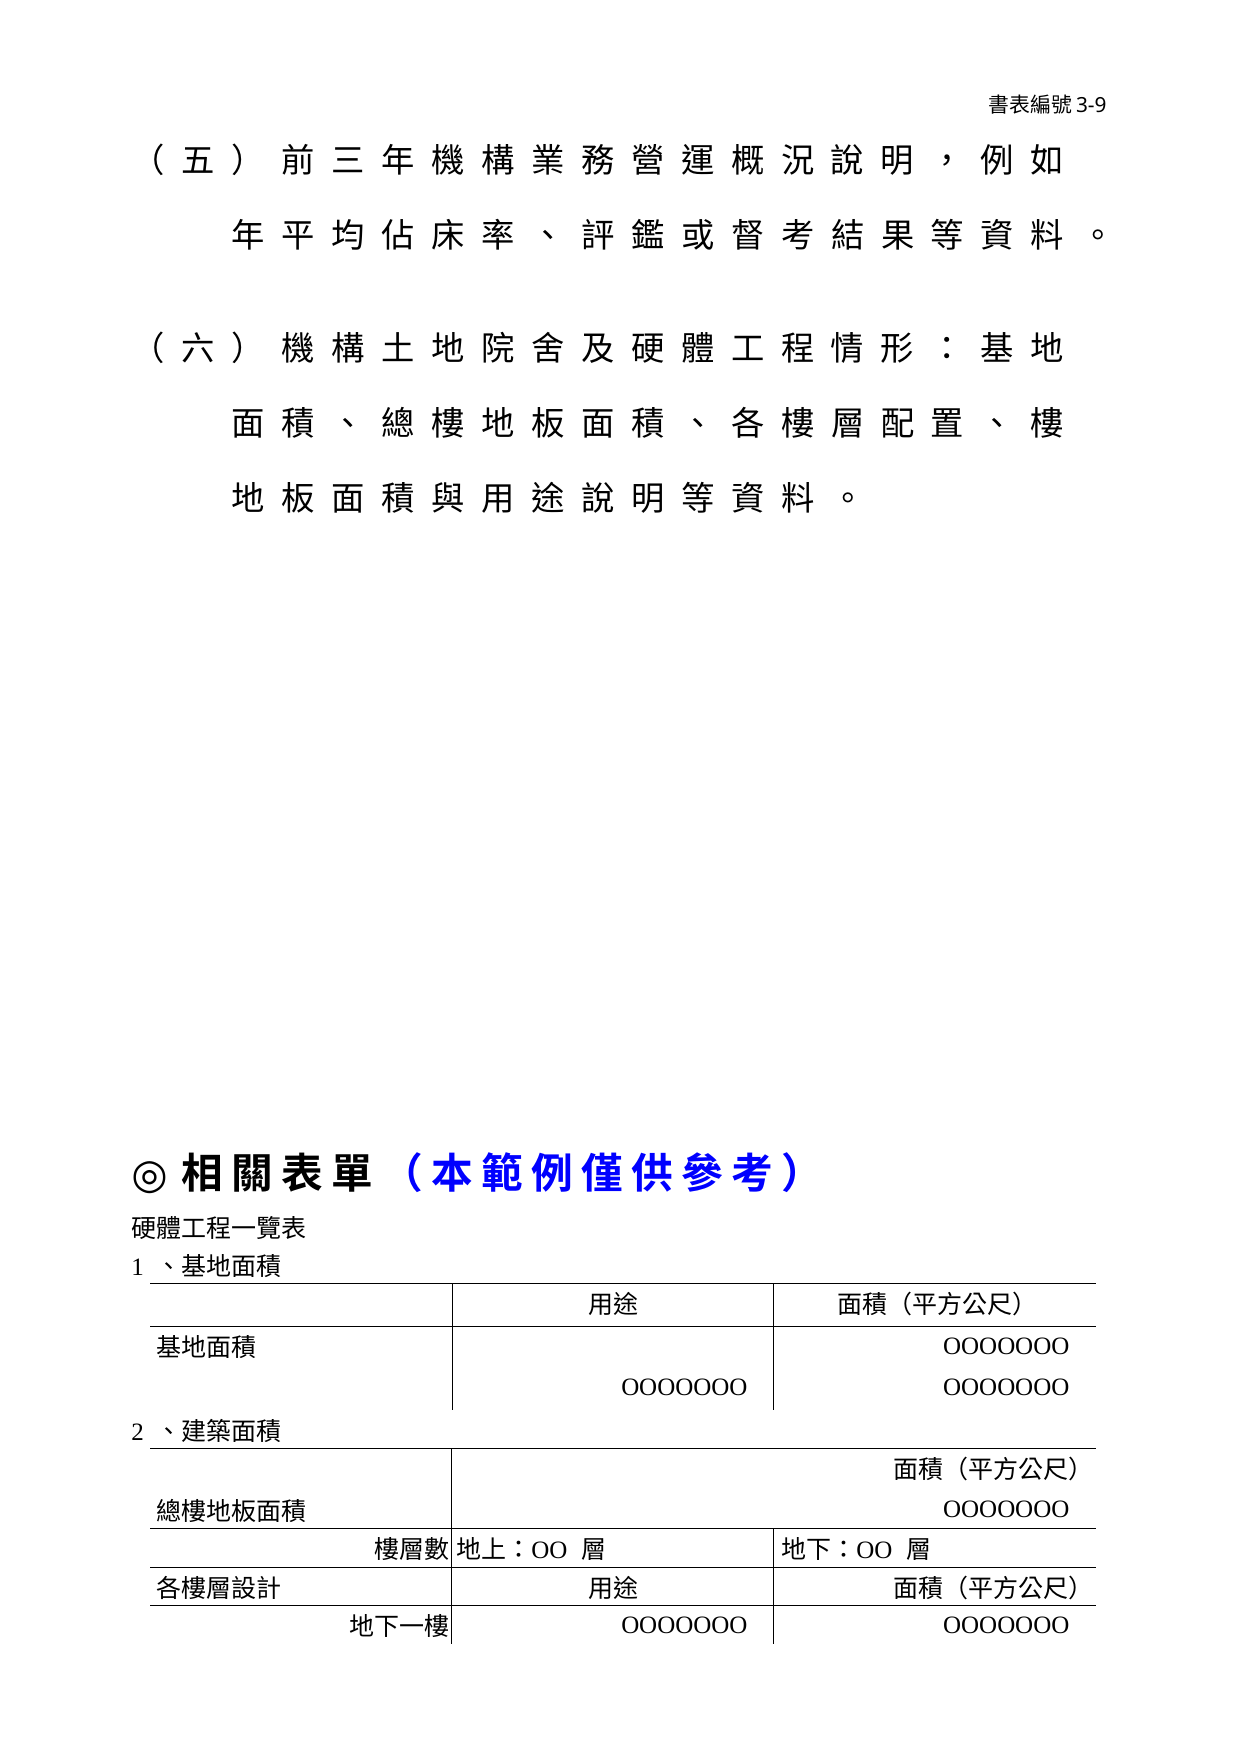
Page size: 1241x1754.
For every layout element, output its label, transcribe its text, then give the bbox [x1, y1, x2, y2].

table_header 用途 [453, 1284, 773, 1326]
table_cell 各樓層設計 [150, 1568, 451, 1605]
table_cell 用途 [452, 1568, 773, 1605]
text 1、基地面積 [131, 1246, 1106, 1283]
text 2、建築面積 [131, 1410, 1106, 1448]
table_cell OOOOOOO [452, 1606, 773, 1644]
table_cell 地下一樓 [150, 1606, 451, 1644]
table_cell 樓層數 [150, 1529, 451, 1567]
table_cell 面積（平方公尺） [774, 1568, 1096, 1605]
table_header 面積（平方公尺） [452, 1449, 1096, 1491]
table_cell 地下：OO層 [774, 1529, 1096, 1567]
table_cell [453, 1327, 773, 1369]
table_cell OOOOOOO [774, 1369, 1096, 1410]
table_cell 基地面積 [150, 1327, 452, 1369]
table_cell 總樓地板面積 [150, 1491, 451, 1528]
table_cell 地上：OO層 [452, 1529, 773, 1567]
table_header [150, 1284, 452, 1326]
table_cell OOOOOOO [453, 1369, 773, 1410]
table_header 面積（平方公尺） [774, 1284, 1096, 1326]
text 硬體工程一覽表 [131, 1208, 1106, 1246]
table_cell [150, 1369, 452, 1410]
text ◎相關表單（本範例僅供參考） [131, 1133, 1106, 1208]
text （六）機構土地院舍及硬體工程情形：基地面積、總樓地板面積、各樓層配置、樓地板面積與用途說明等資料。 [131, 308, 1106, 533]
table_cell OOOOOOO [452, 1491, 1096, 1528]
text （五）前三年機構業務營運概況說明，例如年平均佔床率、評鑑或督考結果等資料。 [131, 121, 1106, 271]
table_cell OOOOOOO [774, 1606, 1096, 1644]
table_header [150, 1449, 451, 1491]
table_cell OOOOOOO [774, 1327, 1096, 1369]
